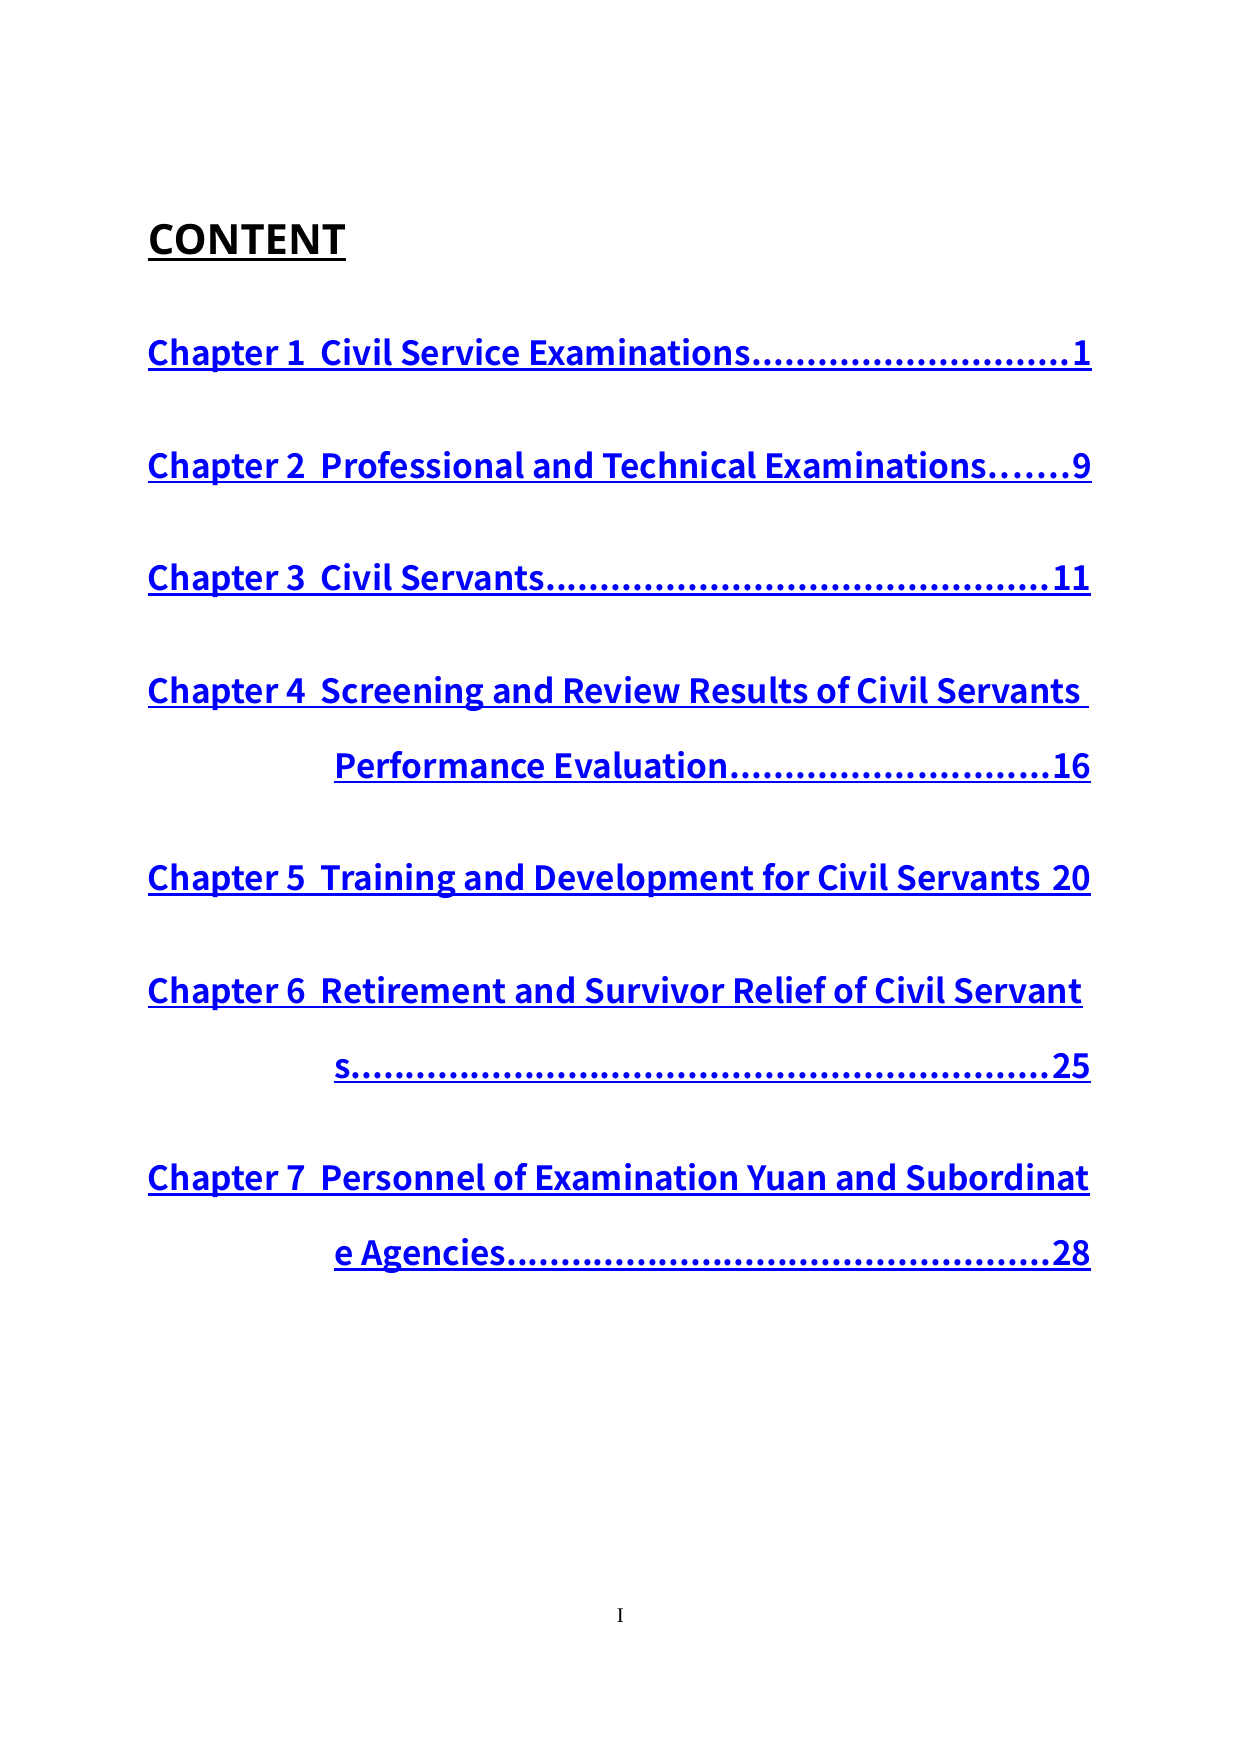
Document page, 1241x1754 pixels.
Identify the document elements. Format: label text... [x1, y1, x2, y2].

text Chapter 5 Training and Development for Civil Servants 20 [148, 838, 1092, 913]
text Chapter 4 Screening and Review Results of Civil Servants Performance Evaluation 16 [148, 651, 1092, 801]
text Chapter 7 Personnel of Examination Yuan and Subordinate Agencies 28 [148, 1138, 1092, 1288]
text Chapter 6 Retirement and Survivor Relief of Civil Servants 25 [148, 951, 1092, 1101]
text [148, 483, 1092, 501]
text [148, 371, 1092, 388]
text Chapter 2 Professional and Technical Examinations 9 [148, 426, 1092, 481]
text Chapter 3 Civil Servants 11 [148, 538, 1092, 613]
text Chapter 1 Civil Service Examinations 1 [148, 313, 1092, 368]
text CONTENT [148, 201, 1092, 276]
